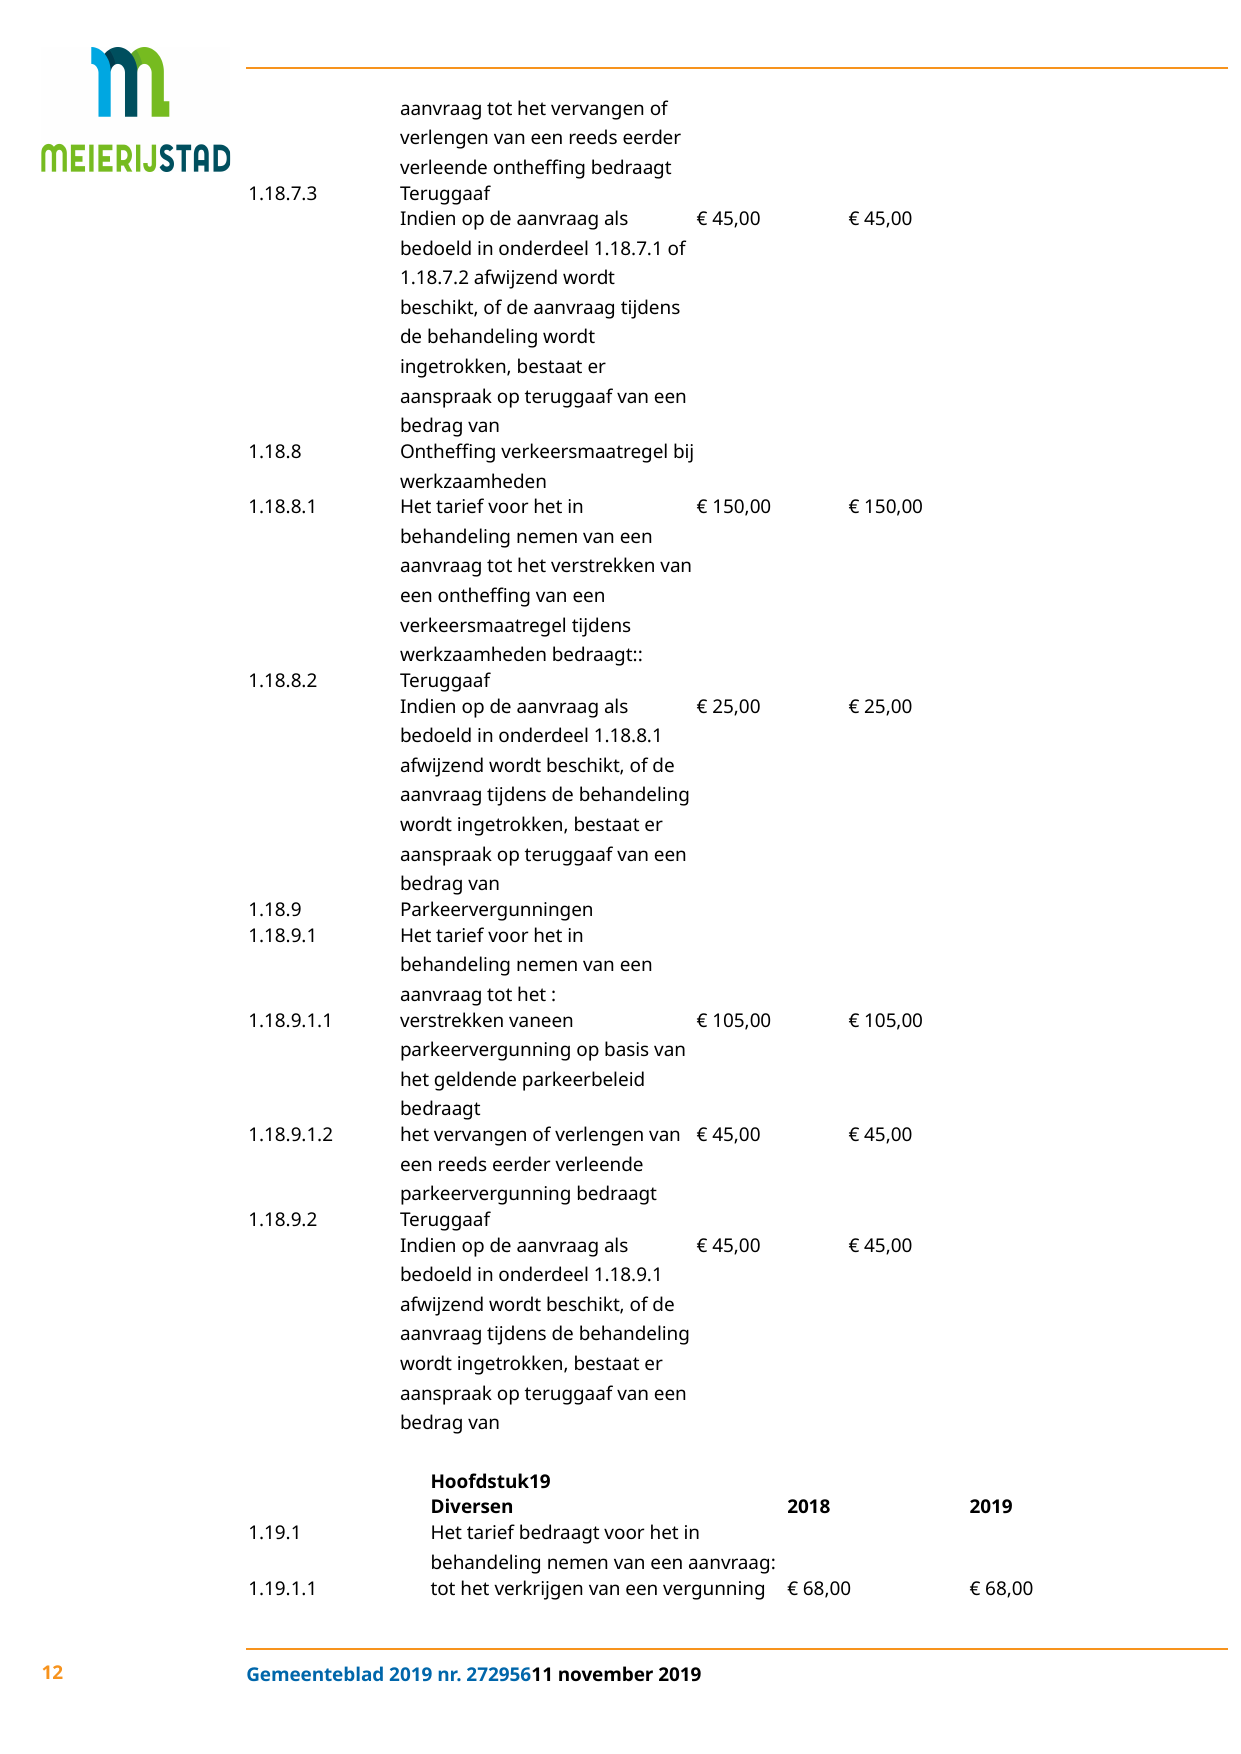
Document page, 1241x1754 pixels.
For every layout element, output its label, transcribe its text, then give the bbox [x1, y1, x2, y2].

table_cell [848, 95, 1000, 180]
table_cell Teruggaaf [400, 1206, 696, 1232]
table_cell [848, 1206, 1000, 1232]
table_cell € 105,00 [696, 1007, 848, 1121]
table_cell € 68,00 [969, 1575, 1152, 1601]
table_cell 1.18.9 [248, 896, 400, 922]
table_cell [248, 1232, 400, 1435]
table_cell 2018 [787, 1494, 969, 1519]
table_cell [696, 95, 848, 180]
table_cell € 45,00 [848, 1232, 1000, 1435]
table_cell Teruggaaf [400, 667, 696, 693]
table_cell Diversen [430, 1494, 787, 1519]
table_header [787, 1468, 969, 1494]
table_cell Teruggaaf [400, 180, 696, 205]
table_cell Het tarief voor het in behandeling nemen van een aanvraag tot het verstrekken van een ontheffing van een verkeersmaatregel tijdens werkzaamheden bedraagt:: [400, 494, 696, 667]
table_cell [848, 896, 1000, 922]
table_cell het vervangen of verlengen van een reeds eerder verleende parkeervergunning bedraagt [400, 1121, 696, 1206]
table_cell [848, 922, 1000, 1007]
table_cell [696, 180, 848, 205]
table_cell 1.18.8 [248, 438, 400, 493]
table_cell [696, 922, 848, 1007]
table_cell tot het verkrijgen van een vergunning [430, 1575, 787, 1601]
table_cell € 45,00 [696, 1232, 848, 1435]
table_cell 1.18.7.3 [248, 180, 400, 205]
table_cell [248, 205, 400, 438]
table_cell 1.19.1 [248, 1520, 430, 1575]
table_cell [696, 896, 848, 922]
table_cell 1.18.9.1.2 [248, 1121, 400, 1206]
table_cell Het tarief bedraagt voor het in behandeling nemen van een aanvraag: [430, 1520, 787, 1575]
table_cell € 25,00 [848, 693, 1000, 896]
table_cell € 25,00 [696, 693, 848, 896]
table_cell [848, 667, 1000, 693]
table_cell € 150,00 [848, 494, 1000, 667]
table_cell [248, 1494, 430, 1519]
table_cell [848, 180, 1000, 205]
table_cell € 45,00 [848, 1121, 1000, 1206]
table_cell [787, 1520, 969, 1575]
table_header [969, 1468, 1152, 1494]
table_cell € 105,00 [848, 1007, 1000, 1121]
table_cell € 45,00 [696, 1121, 848, 1206]
table_cell [696, 438, 848, 493]
table_cell [248, 693, 400, 896]
table_cell [248, 95, 400, 180]
table_cell [696, 667, 848, 693]
table_cell Parkeervergunningen [400, 896, 696, 922]
table_cell 1.19.1.1 [248, 1575, 430, 1601]
table_cell Indien op de aanvraag als bedoeld in onderdeel 1.18.7.1 of 1.18.7.2 afwijzend wordt beschikt, of de aanvraag tijdens de behandeling wordt ingetrokken, bestaat er aanspraak op teruggaaf van een bedrag van [400, 205, 696, 438]
table_cell 1.18.9.1.1 [248, 1007, 400, 1121]
table_cell [848, 438, 1000, 493]
table_cell € 68,00 [787, 1575, 969, 1601]
table_header [248, 1468, 430, 1494]
table_cell verstrekken vaneen parkeervergunning op basis van het geldende parkeerbeleid bedraagt [400, 1007, 696, 1121]
table_cell Ontheffing verkeersmaatregel bij werkzaamheden [400, 438, 696, 493]
table_cell Indien op de aanvraag als bedoeld in onderdeel 1.18.8.1 afwijzend wordt beschikt, of de aanvraag tijdens de behandeling wordt ingetrokken, bestaat er aanspraak op teruggaaf van een bedrag van [400, 693, 696, 896]
table_cell € 45,00 [696, 205, 848, 438]
table_cell aanvraag tot het vervangen of verlengen van een reeds eerder verleende ontheffing bedraagt [400, 95, 696, 180]
table_cell Het tarief voor het in behandeling nemen van een aanvraag tot het : [400, 922, 696, 1007]
table_cell 1.18.8.2 [248, 667, 400, 693]
table_cell [696, 1206, 848, 1232]
table_cell [969, 1520, 1152, 1575]
table_cell € 150,00 [696, 494, 848, 667]
table_cell 1.18.9.2 [248, 1206, 400, 1232]
picture [41, 47, 231, 172]
table_cell € 45,00 [848, 205, 1000, 438]
table_cell 1.18.9.1 [248, 922, 400, 1007]
table_cell 1.18.8.1 [248, 494, 400, 667]
table_header Hoofdstuk19 [430, 1468, 787, 1494]
table_cell 2019 [969, 1494, 1152, 1519]
table_cell Indien op de aanvraag als bedoeld in onderdeel 1.18.9.1 afwijzend wordt beschikt, of de aanvraag tijdens de behandeling wordt ingetrokken, bestaat er aanspraak op teruggaaf van een bedrag van [400, 1232, 696, 1435]
